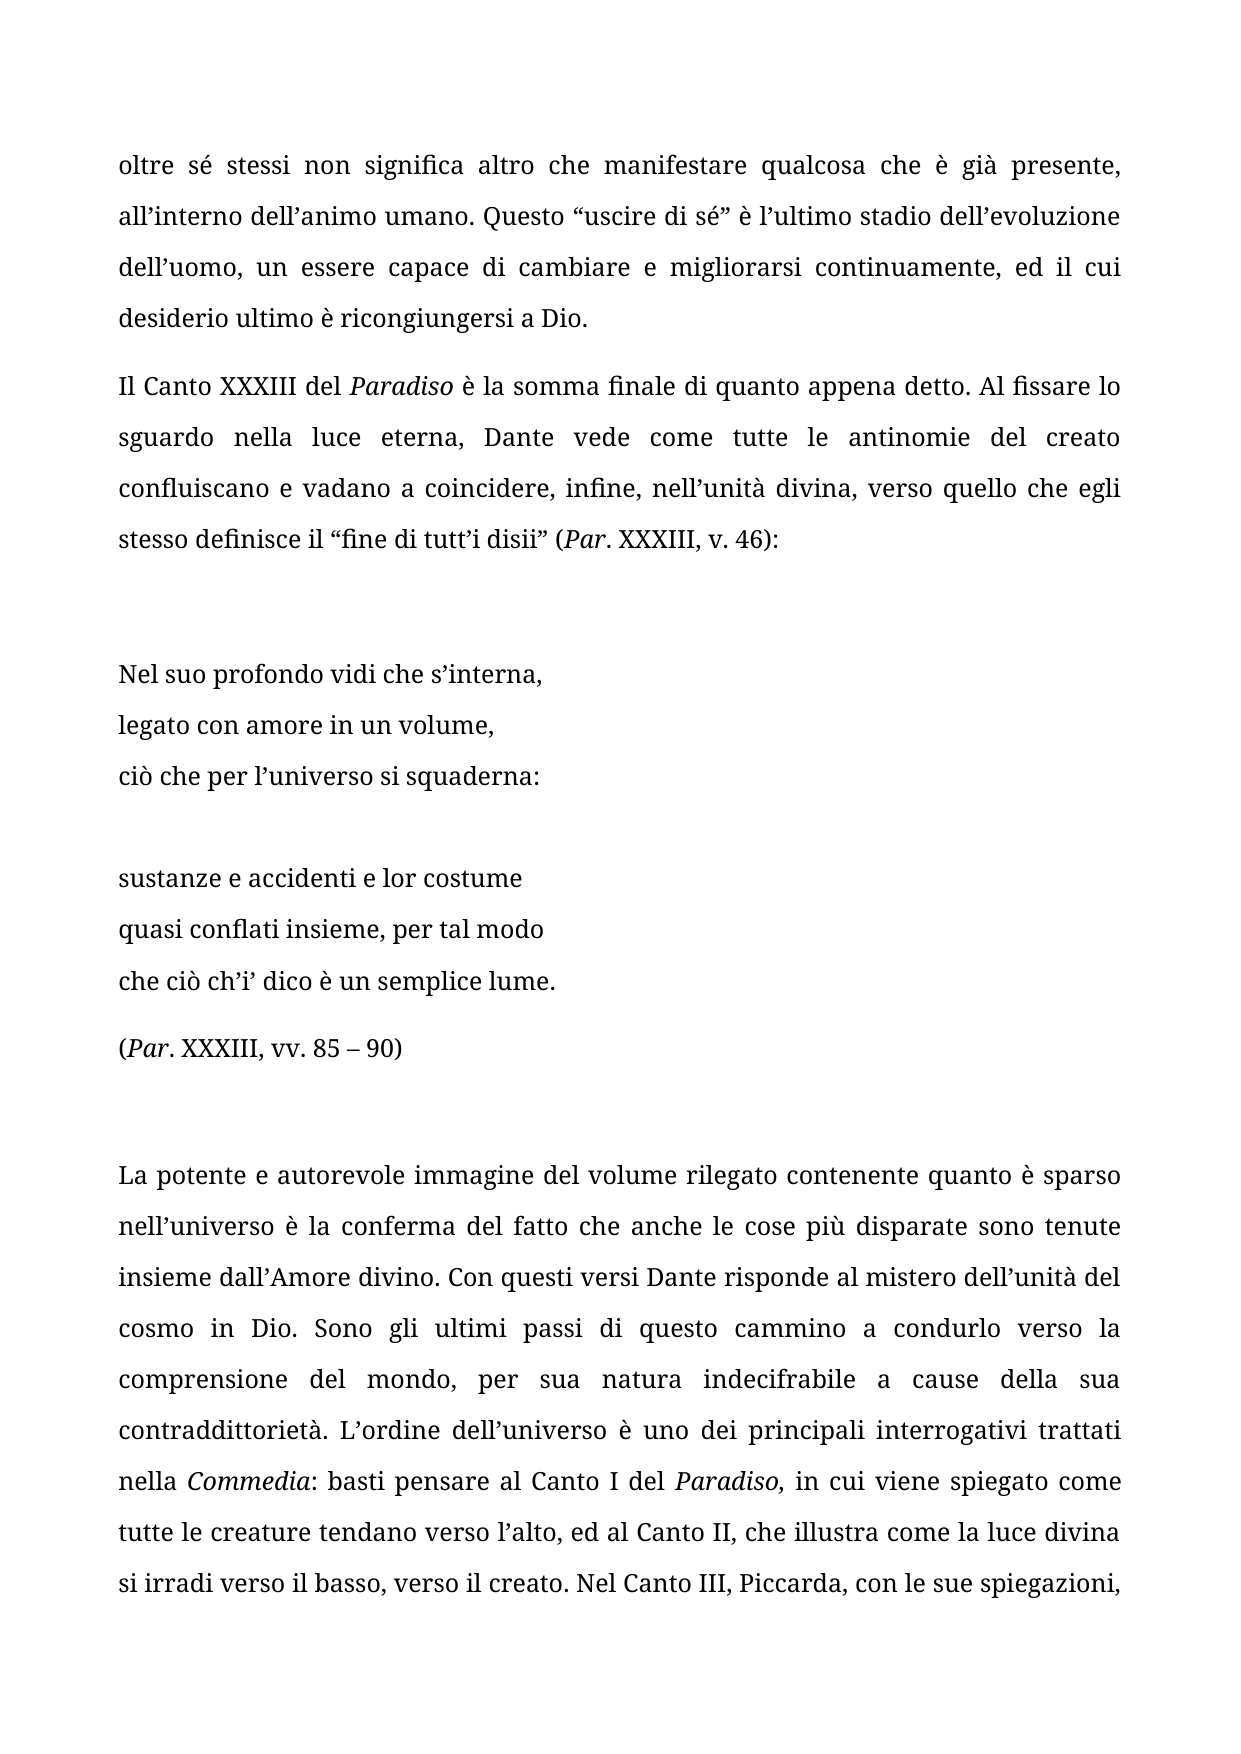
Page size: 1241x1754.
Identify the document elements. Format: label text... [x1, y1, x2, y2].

text oltre sé stessi non significa altro che manifestare qualcosa che è già presente, all’interno dell’animo umano. Questo “uscire di sé” è l’ultimo stadio dell’evoluzione dell’uomo, un essere capace di cambiare e migliorarsi continuamente, ed il cui desiderio ultimo è ricongiungersi a Dio. [118, 148, 1122, 335]
text La potente e autorevole immagine del volume rilegato contenente quanto è sparso nell’universo è la conferma del fatto che anche le cose più disparate sono tenute insieme dall’Amore divino. Con questi versi Dante risponde al mistero dell’unità del cosmo in Dio. Sono gli ultimi passi di questo cammino a condurlo verso la comprensione del mondo, per sua natura indecifrabile a cause della sua contraddittorietà. L’ordine dell’universo è uno dei principali interrogativi trattati nella Commedia: basti pensare al Canto I del Paradiso, in cui viene spiegato come tutte le creature tendano verso l’alto, ed al Canto II, che illustra come la luce divina si irradi verso il basso, verso il creato. Nel Canto III, Piccarda, con le sue spiegazioni, [118, 1157, 1122, 1600]
text (Par. XXXIII, vv. 85 – 90) [118, 1031, 1122, 1065]
text Nel suo profondo vidi che s’interna, legato con amore in un volume, ciò che per l’universo si squaderna: sustanze e accidenti e lor costume quasi conflati insieme, per tal modo che ciò ch’i’ dico è un semplice lume. [118, 657, 1122, 997]
text Il Canto XXXIII del Paradiso è la somma finale di quanto appena detto. Al fissare lo sguardo nella luce eterna, Dante vede come tutte le antinomie del creato confluiscano e vadano a coincidere, infine, nell’unità divina, verso quello che egli stesso definisce il “fine di tutt’i disii” (Par. XXXIII, v. 46): [118, 368, 1122, 556]
